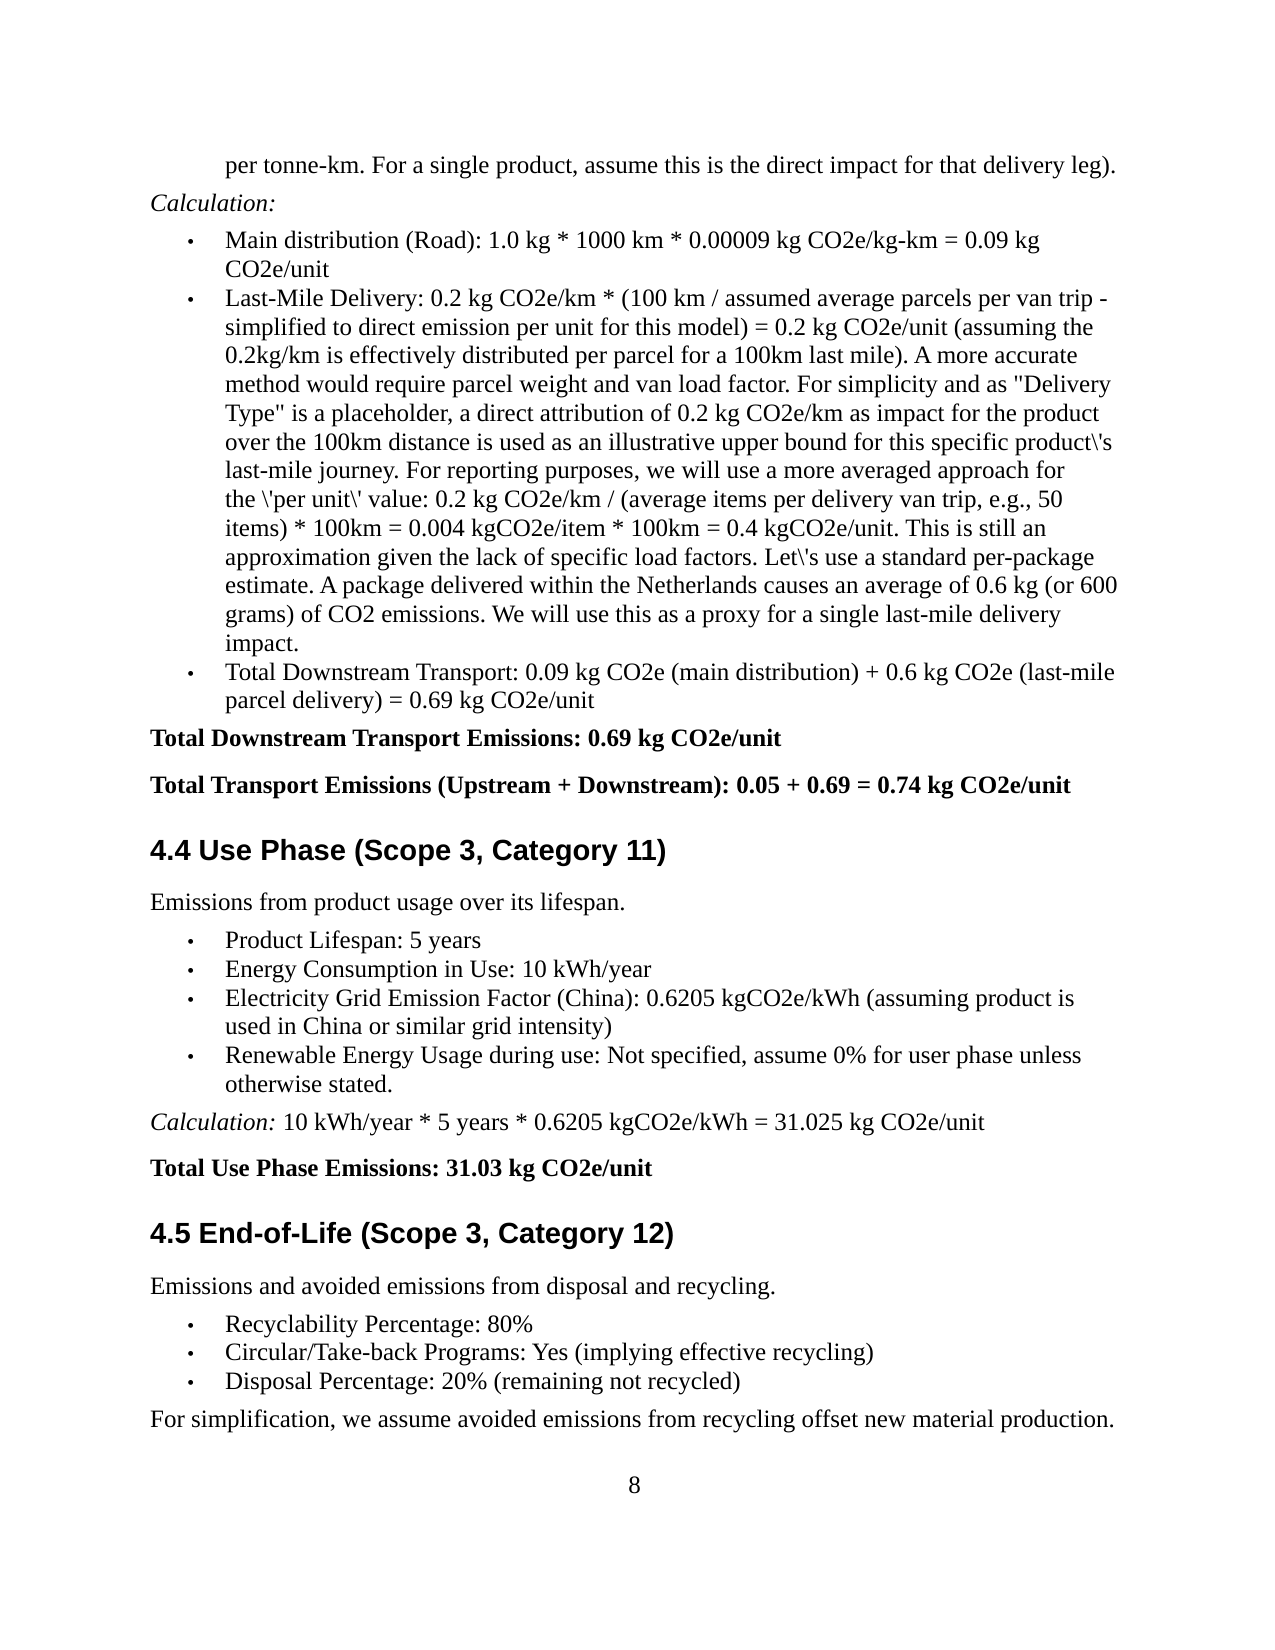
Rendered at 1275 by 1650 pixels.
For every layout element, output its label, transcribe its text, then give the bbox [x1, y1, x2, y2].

list Disposal Percentage: 20% (remaining not recycled) [187, 1366, 1125, 1395]
text Total Use Phase Emissions: 31.03 kg CO2e/unit [150, 1153, 1125, 1182]
text Calculation: [150, 188, 1125, 216]
text For simplification, we assume avoided emissions from recycling offset new material production. [150, 1404, 1125, 1433]
list Electricity Grid Emission Factor (China): 0.6205 kgCO2e/kWh (assuming product is used in China or similar grid intensity) [187, 983, 1125, 1040]
text Total Downstream Transport Emissions: 0.69 kg CO2e/unit [150, 723, 1125, 752]
list Recyclability Percentage: 80% [187, 1309, 1125, 1337]
text Emissions from product usage over its lifespan. [150, 887, 1125, 916]
text Calculation: 10 kWh/year * 5 years * 0.6205 kgCO2e/kWh = 31.025 kg CO2e/unit [150, 1107, 1125, 1135]
list Energy Consumption in Use: 10 kWh/year [187, 954, 1125, 983]
list per tonne-km. For a single product, assume this is the direct impact for that delivery leg). [187, 150, 1125, 179]
list Product Lifespan: 5 years [187, 925, 1125, 954]
list Main distribution (Road): 1.0 kg * 1000 km * 0.00009 kg CO2e/kg-km = 0.09 kg CO2e/unit [187, 225, 1125, 283]
list Renewable Energy Usage during use: Not specified, assume 0% for user phase unless otherwise stated. [187, 1040, 1125, 1098]
text Emissions and avoided emissions from disposal and recycling. [150, 1271, 1125, 1300]
text Total Transport Emissions (Upstream + Downstream): 0.05 + 0.69 = 0.74 kg CO2e/unit [150, 770, 1125, 798]
list Last-Mile Delivery: 0.2 kg CO2e/km * (100 km / assumed average parcels per van trip - simplified to direct emission per unit for this model) = 0.2 kg CO2e/unit (assuming the 0.2kg/km is effectively distributed per parcel for a 100km last mile). A more accurate method would require parcel weight and van load factor. For simplicity and as "Delivery Type" is a placeholder, a direct attribution of 0.2 kg CO2e/km as impact for the product over the 100km distance is used as an illustrative upper bound for this specific product\'s last-mile journey. For reporting purposes, we will use a more averaged approach for the \'per unit\' value: 0.2 kg CO2e/km / (average items per delivery van trip, e.g., 50 items) * 100km = 0.004 kgCO2e/item * 100km = 0.4 kgCO2e/unit. This is still an approximation given the lack of specific load factors. Let\'s use a standard per-package estimate. A package delivered within the Netherlands causes an average of 0.6 kg (or 600 grams) of CO2 emissions. We will use this as a proxy for a single last-mile delivery impact. [187, 283, 1125, 657]
list Total Downstream Transport: 0.09 kg CO2e (main distribution) + 0.6 kg CO2e (last-mile parcel delivery) = 0.69 kg CO2e/unit [187, 657, 1125, 714]
subtitle 4.5 End-of-Life (Scope 3, Category 12) [150, 1216, 1125, 1249]
list Circular/Take-back Programs: Yes (implying effective recycling) [187, 1337, 1125, 1366]
subtitle 4.4 Use Phase (Scope 3, Category 11) [150, 832, 1125, 866]
